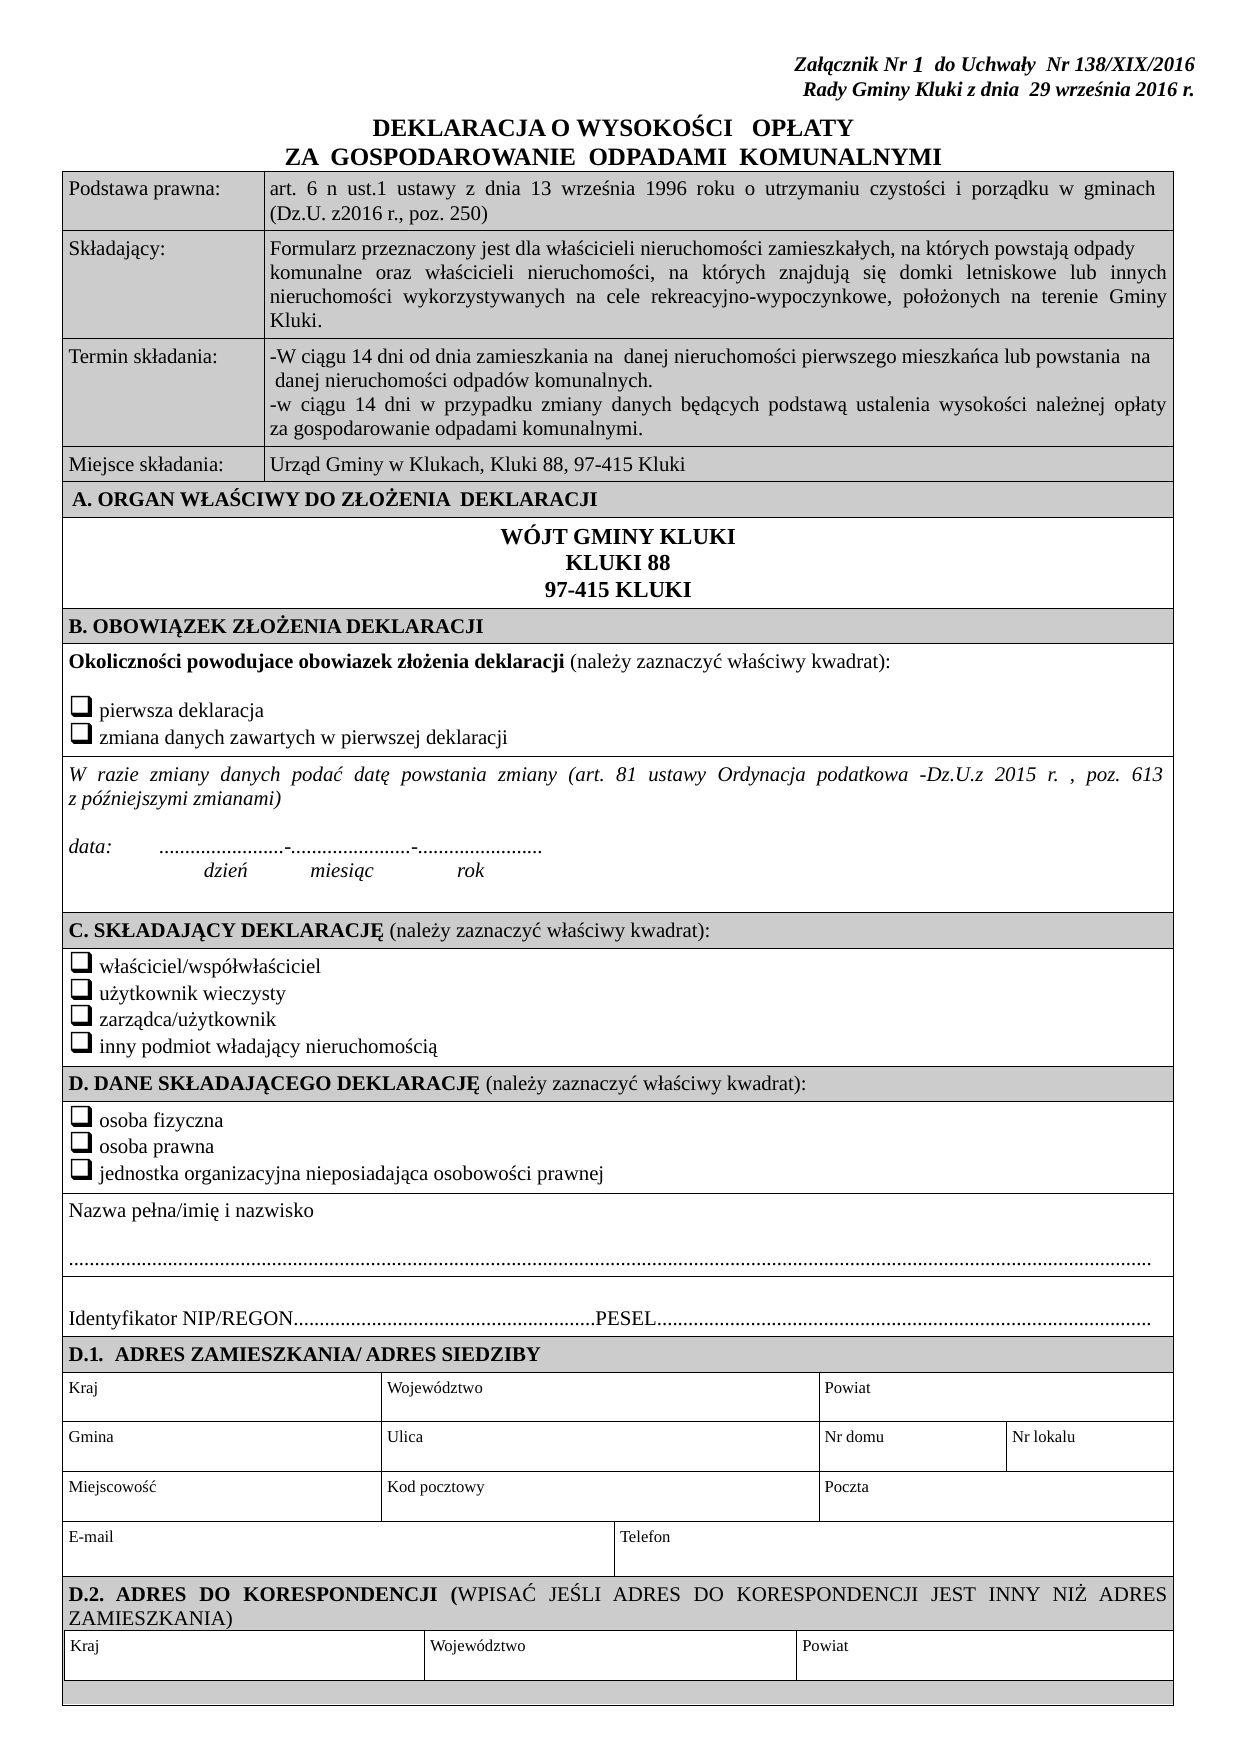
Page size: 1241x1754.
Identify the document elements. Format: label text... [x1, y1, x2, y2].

table_cell Termin składania: [63, 339, 264, 446]
table_cell A. ORGAN WŁAŚCIWY DO ZŁOŻENIA DEKLARACJI [63, 482, 1173, 517]
table_header Podstawa prawna: [63, 172, 264, 230]
table_header D.1. ADRES ZAMIESZKANIA/ ADRES SIEDZIBY [63, 1337, 1173, 1372]
table_cell WÓJT GMINY KLUKI KLUKI 88 97-415 KLUKI [63, 518, 1173, 608]
table_cell D.2. ADRES DO KORESPONDENCJI (WPISAĆ JEŚLI ADRES DO KORESPONDENCJI JEST INNY NIŻ ADRES ZAMIESZKANIA) [63, 1577, 1173, 1704]
table_cell Gmina [63, 1422, 381, 1471]
table_header Powiat [797, 1631, 1173, 1680]
table_cell Ulica [382, 1422, 819, 1471]
text Załącznik Nr 1 do Uchwały Nr 138/XIX/2016 Rady Gminy Kluki z dnia 29 września 2016 r. [42, 51, 1197, 101]
table_header Województwo [425, 1631, 796, 1680]
table_cell Nazwa pełna/imię i nazwisko ................................................................................................................................................................................................................ [63, 1194, 1173, 1276]
table_cell Miejscowość [63, 1472, 381, 1521]
table_header Kraj [65, 1631, 424, 1680]
table_cell Urząd Gminy w Klukach, Kluki 88, 97-415 Kluki [265, 447, 1173, 481]
table_cell E-mail [63, 1522, 614, 1576]
table_cell Telefon [615, 1522, 1173, 1576]
table_cell Okoliczności powodujace obowiazek złożenia deklaracji (należy zaznaczyć właściwy kwadrat):  pierwsza deklaracja  zmiana danych zawartych w pierwszej deklaracji [63, 644, 1173, 756]
table_cell Składający: [63, 231, 264, 338]
table_header art. 6 n ust.1 ustawy z dnia 13 września 1996 roku o utrzymaniu czystości i porządku w gminach (Dz.U. z2016 r., poz. 250) [265, 172, 1173, 230]
table_cell Nr lokalu [1007, 1422, 1173, 1471]
table_cell  właściciel/współwłaściciel  użytkownik wieczysty  zarządca/użytkownik  inny podmiot władający nieruchomością [63, 949, 1173, 1066]
table_cell D. DANE SKŁADAJĄCEGO DEKLARACJĘ (należy zaznaczyć właściwy kwadrat): [63, 1067, 1173, 1101]
table_cell Kod pocztowy [382, 1472, 819, 1521]
table_cell Miejsce składania: [63, 447, 264, 481]
table_cell C. SKŁADAJĄCY DEKLARACJĘ (należy zaznaczyć właściwy kwadrat): [63, 913, 1173, 948]
table_cell -W ciągu 14 dni od dnia zamieszkania na danej nieruchomości pierwszego mieszkańca lub powstania na danej nieruchomości odpadów komunalnych. -w ciągu 14 dni w przypadku zmiany danych będących podstawą ustalenia wysokości należnej opłaty za gospodarowanie odpadami komunalnymi. [265, 339, 1173, 446]
text DEKLARACJA O WYSOKOŚCI OPŁATY ZA GOSPODAROWANIE ODPADAMI KOMUNALNYMI [42, 113, 1184, 171]
table_cell Poczta [820, 1472, 1173, 1521]
table_cell  osoba fizyczna  osoba prawna  jednostka organizacyjna nieposiadająca osobowości prawnej [63, 1102, 1173, 1192]
table_cell Formularz przeznaczony jest dla właścicieli nieruchomości zamieszkałych, na których powstają odpady komunalne oraz właścicieli nieruchomości, na których znajdują się domki letniskowe lub innych nieruchomości wykorzystywanych na cele rekreacyjno-wypoczynkowe, położonych na terenie Gminy Kluki. [265, 231, 1173, 338]
table_cell Województwo [382, 1373, 819, 1421]
table_cell Kraj [63, 1373, 381, 1421]
table_cell Nr domu [820, 1422, 1006, 1471]
table_cell W razie zmiany danych podać datę powstania zmiany (art. 81 ustawy Ordynacja podatkowa -Dz.U.z 2015 r. , poz. 613 z późniejszymi zmianami) data: ........................-.......................-........................ dzień miesiąc rok [63, 757, 1173, 912]
table_cell Powiat [820, 1373, 1173, 1421]
table_cell B. OBOWIĄZEK ZŁOŻENIA DEKLARACJI [63, 609, 1173, 643]
table_cell Identyfikator NIP/REGON..........................................................PESEL............................................................................................... [63, 1277, 1173, 1336]
